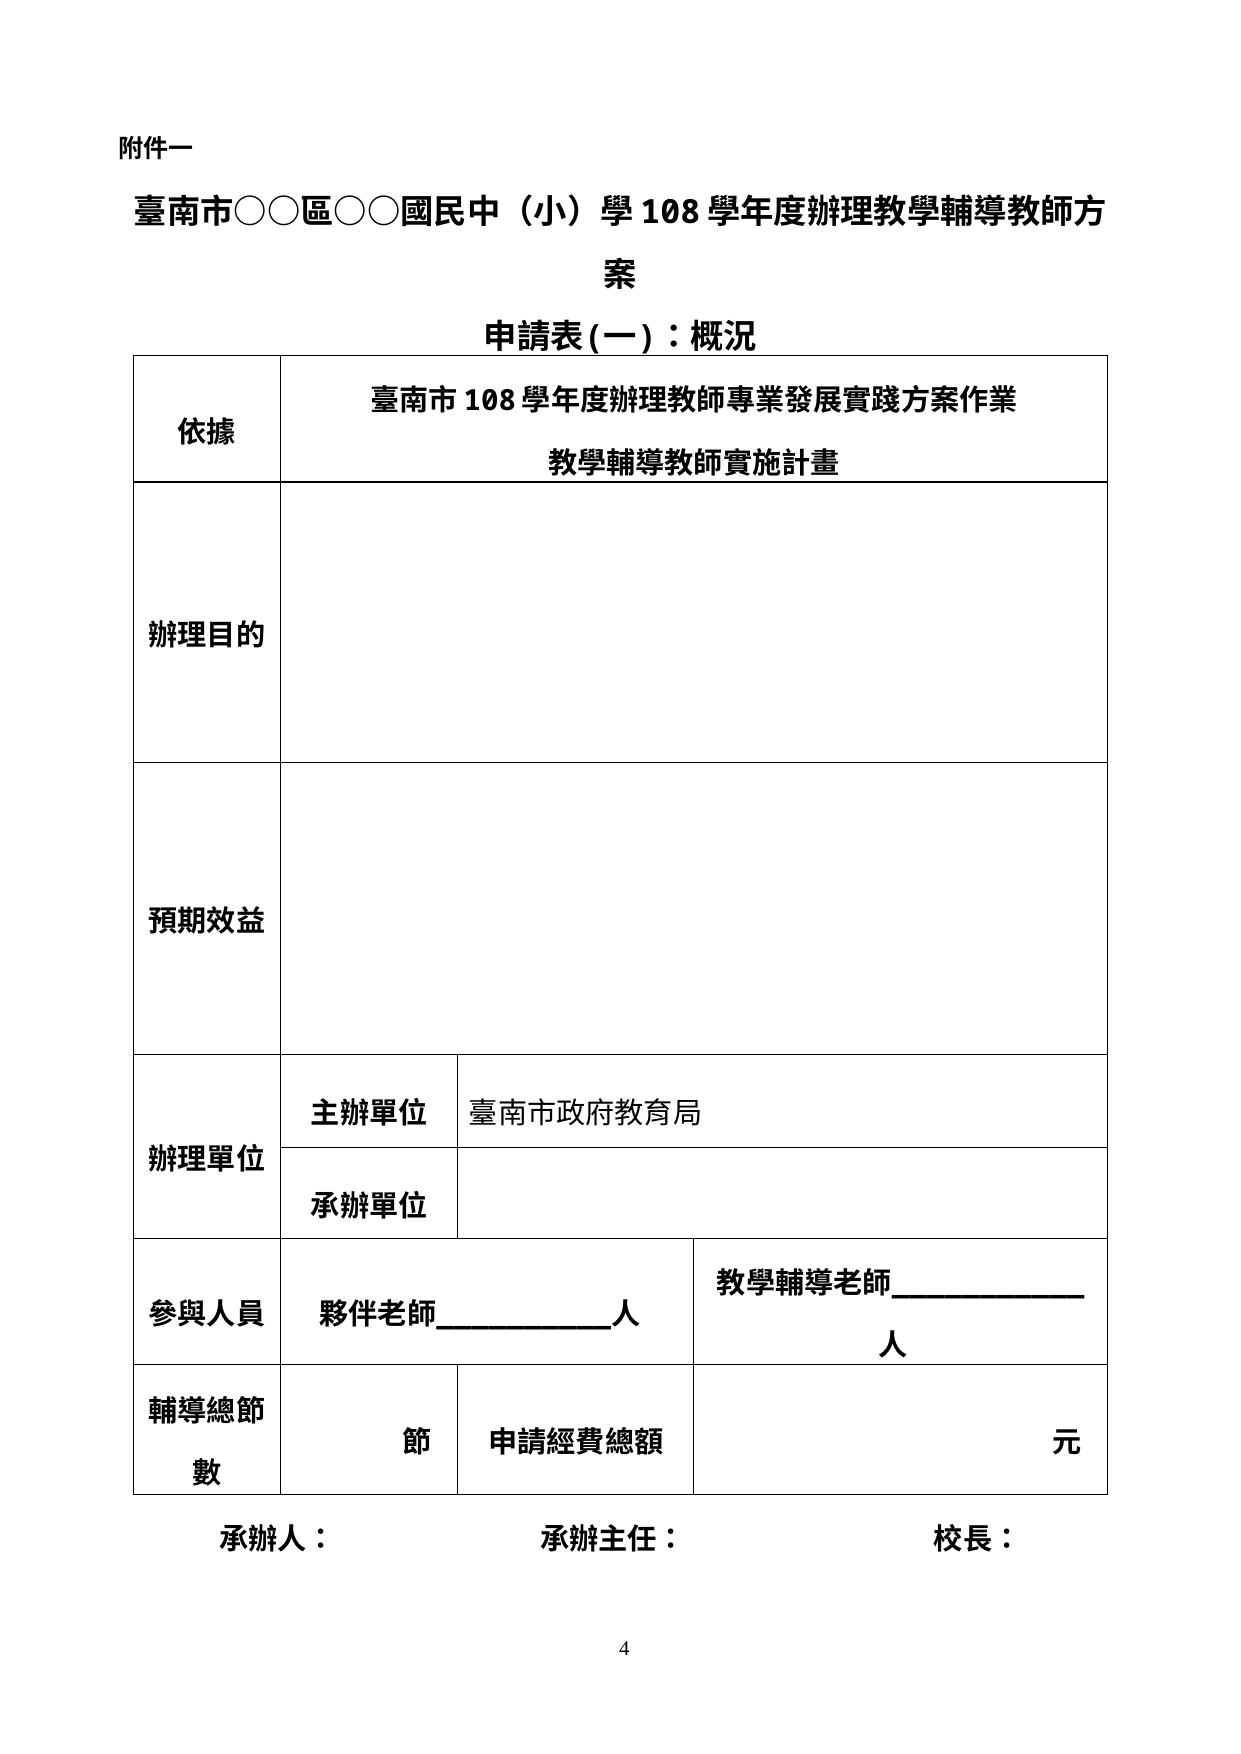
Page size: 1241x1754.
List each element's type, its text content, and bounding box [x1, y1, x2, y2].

text 臺南市○○區○○國民中（小）學108學年度辦理教學輔導教師方案 [118, 168, 1122, 293]
text 附件一 [118, 105, 1122, 168]
table_cell 承辦單位 [281, 1148, 457, 1238]
table_cell 預期效益 [134, 763, 280, 1053]
table_cell 輔導總節數 [134, 1365, 280, 1494]
table_cell 主辦單位 [281, 1055, 457, 1147]
table_cell 節 [281, 1365, 457, 1494]
table_cell 臺南市政府教育局 [458, 1055, 1107, 1147]
table_cell 辦理單位 [134, 1055, 280, 1238]
table_cell 元 [694, 1365, 1107, 1494]
table_cell 辦理目的 [134, 483, 280, 762]
text 承辦人： 承辦主任： 校長： [118, 1495, 1122, 1558]
table_cell [281, 763, 1107, 1053]
table_header 依據 [134, 356, 280, 481]
table_cell [458, 1148, 1107, 1238]
text 申請表(一)：概況 [118, 293, 1122, 355]
table_cell 教學輔導老師___________人 [694, 1239, 1107, 1364]
table_cell 申請經費總額 [458, 1365, 693, 1494]
table_cell 參與人員 [134, 1239, 280, 1364]
table_cell [281, 483, 1107, 762]
table_header 臺南市108學年度辦理教師專業發展實踐方案作業 教學輔導教師實施計畫 [281, 356, 1107, 481]
table_cell 夥伴老師__________人 [281, 1239, 693, 1364]
